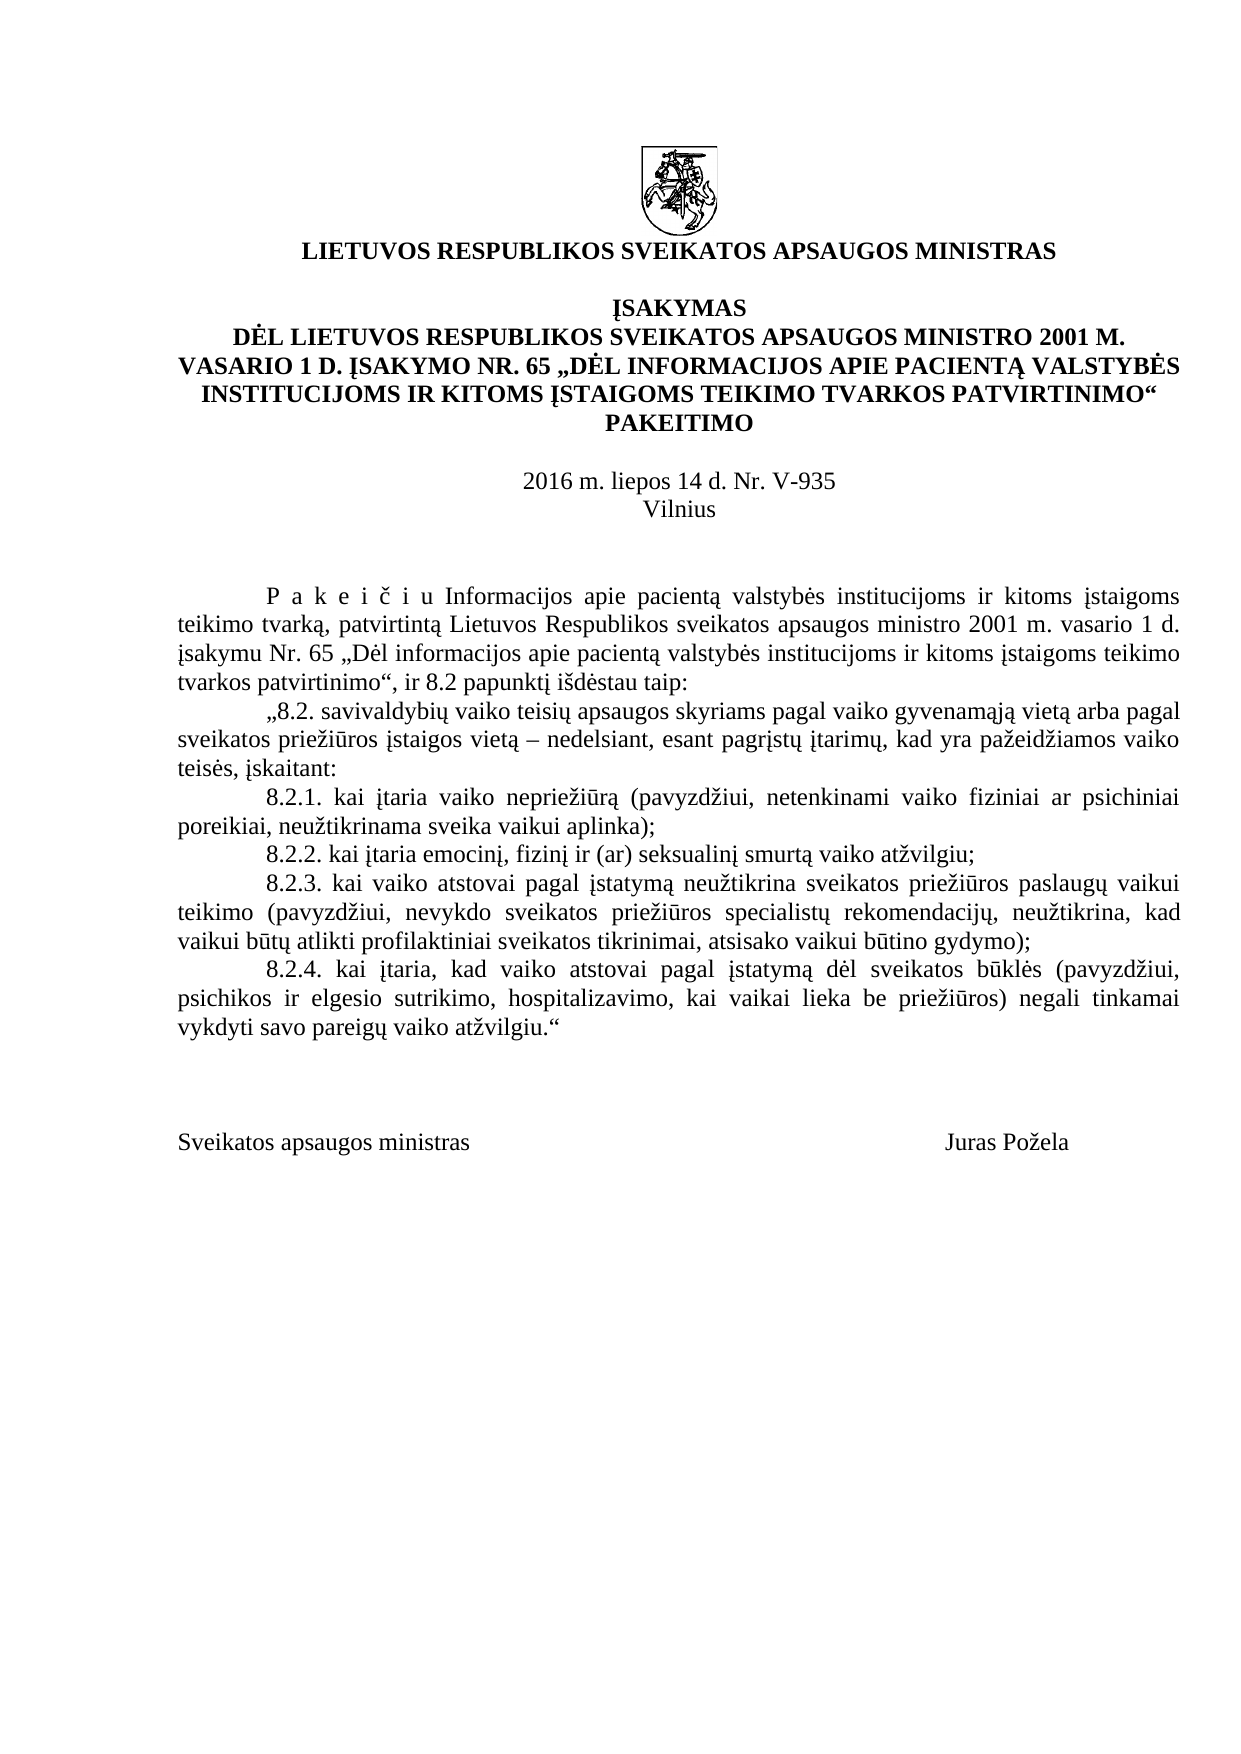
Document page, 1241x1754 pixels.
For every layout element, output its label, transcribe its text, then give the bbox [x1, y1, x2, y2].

text DĖL LIETUVOS RESPUBLIKOS SVEIKATOS APSAUGOS MINISTRO 2001 M. VASARIO 1 D. ĮSAKYMO NR. 65 „DĖL INFORMACIJOS APIE PACIENTĄ VALSTYBĖS INSTITUCIJOMS IR KITOMS ĮSTAIGOMS TEIKIMO TVARKOS PATVIRTINIMO“ PAKEITIMO [177, 322, 1181, 437]
text 8.2.4. kai įtaria, kad vaiko atstovai pagal įstatymą dėl sveikatos būklės (pavyzdžiui, psichikos ir elgesio sutrikimo, hospitalizavimo, kai vaikai lieka be priežiūros) negali tinkamai vykdyti savo pareigų vaiko atžvilgiu.“ [177, 954, 1181, 1041]
text „8.2. savivaldybių vaiko teisių apsaugos skyriams pagal vaiko gyvenamąją vietą arba pagal sveikatos priežiūros įstaigos vietą – nedelsiant, esant pagrįstų įtarimų, kad yra pažeidžiamos vaiko teisės, įskaitant: [177, 696, 1181, 782]
text P a k e i č i u Informacijos apie pacientą valstybės institucijoms ir kitoms įstaigoms teikimo tvarką, patvirtintą Lietuvos Respublikos sveikatos apsaugos ministro 2001 m. vasario 1 d. įsakymu Nr. 65 „Dėl informacijos apie pacientą valstybės institucijoms ir kitoms įstaigoms teikimo tvarkos patvirtinimo“, ir 8.2 papunktį išdėstau taip: [177, 581, 1181, 696]
text ĮSAKYMAS [177, 293, 1181, 322]
text 2016 m. liepos 14 d. Nr. V-935 [177, 466, 1181, 494]
text 8.2.3. kai vaiko atstovai pagal įstatymą neužtikrina sveikatos priežiūros paslaugų vaikui teikimo (pavyzdžiui, nevykdo sveikatos priežiūros specialistų rekomendacijų, neužtikrina, kad vaikui būtų atlikti profilaktiniai sveikatos tikrinimai, atsisako vaikui būtino gydymo); [177, 868, 1181, 954]
text Sveikatos apsaugos ministras Juras Požela [177, 1127, 1181, 1156]
text LIETUVOS RESPUBLIKOS SVEIKATOS APSAUGOS MINISTRAS [177, 236, 1181, 264]
text Vilnius [177, 494, 1181, 523]
text 8.2.2. kai įtaria emocinį, fizinį ir (ar) seksualinį smurtą vaiko atžvilgiu; [177, 839, 1181, 868]
text 8.2.1. kai įtaria vaiko nepriežiūrą (pavyzdžiui, netenkinami vaiko fiziniai ar psichiniai poreikiai, neužtikrinama sveika vaikui aplinka); [177, 782, 1181, 839]
